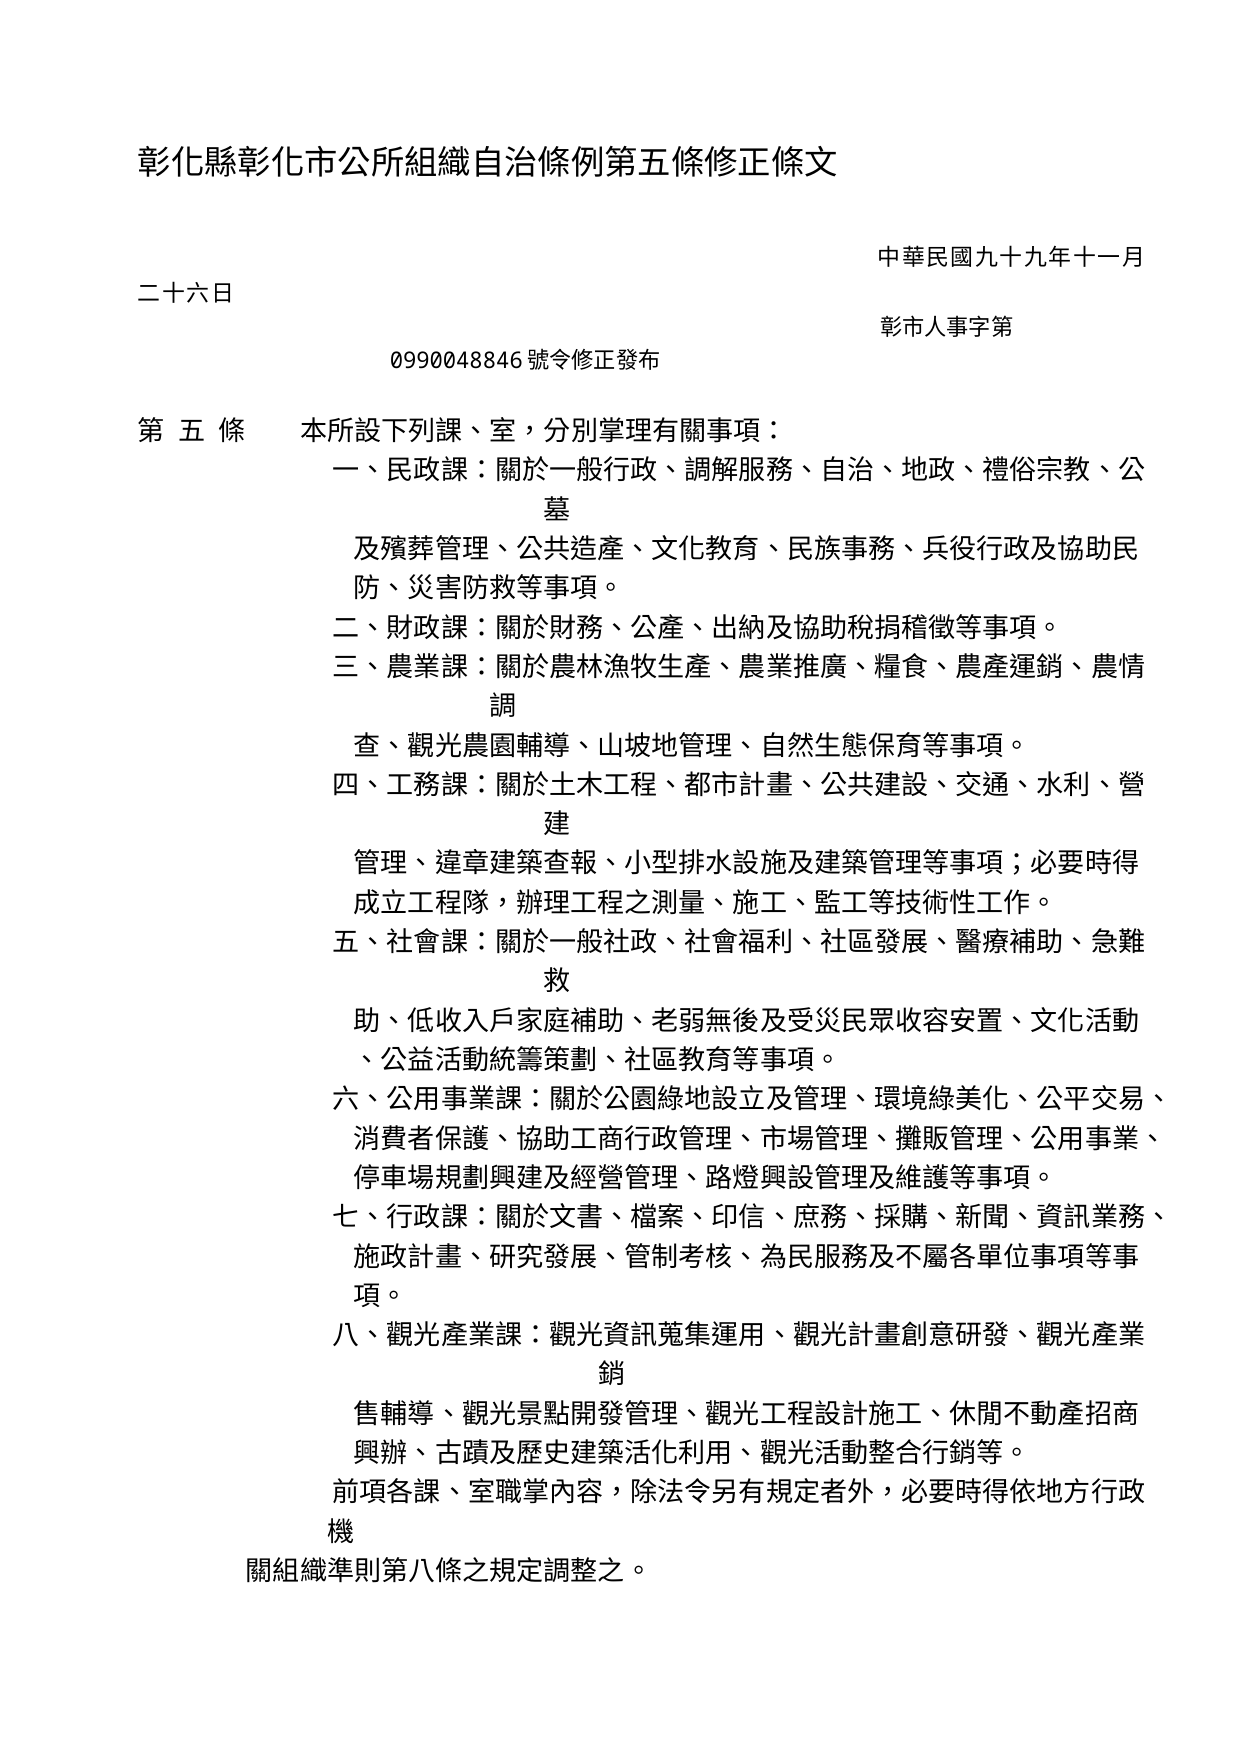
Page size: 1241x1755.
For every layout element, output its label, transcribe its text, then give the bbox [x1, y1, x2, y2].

text 二、財政課：關於財務、公產、出納及協助稅捐稽徵等事項。 [137, 606, 1150, 645]
text 項。 [353, 1274, 1150, 1313]
text 五、社會課：關於一般社政、社會福利、社區發展、醫療補助、急難救 [137, 920, 1150, 999]
text 、公益活動統籌策劃、社區教育等事項。 [353, 1038, 1150, 1077]
text 助、低收入戶家庭補助、老弱無後及受災民眾收容安置、文化活動 [353, 999, 1150, 1038]
text 六、公用事業課：關於公園綠地設立及管理、環境綠美化、公平交易、 [137, 1077, 1150, 1117]
text 消費者保護、協助工商行政管理、市場管理、攤販管理、公用事業、 [353, 1117, 1150, 1156]
text 及殯葬管理、公共造產、文化教育、民族事務、兵役行政及協助民 [353, 527, 1150, 566]
text 彰市人事字第0990048846號令修正發布 [137, 308, 1150, 375]
text 八、觀光產業課：觀光資訊蒐集運用、觀光計畫創意研發、觀光產業銷 [137, 1313, 1150, 1392]
text 關組織準則第八條之規定調整之。 [246, 1549, 1150, 1588]
text 施政計畫、研究發展、管制考核、為民服務及不屬各單位事項等事 [353, 1234, 1150, 1274]
text 前項各課、室職掌內容，除法令另有規定者外，必要時得依地方行政機 [137, 1470, 1150, 1549]
text 防、災害防救等事項。 [353, 566, 1150, 606]
text 停車場規劃興建及經營管理、路燈興設管理及維護等事項。 [353, 1156, 1150, 1195]
text 彰化縣彰化市公所組織自治條例第五條修正條文 [137, 136, 1150, 184]
text 查、觀光農園輔導、山坡地管理、自然生態保育等事項。 [353, 723, 1150, 763]
text 七、行政課：關於文書、檔案、印信、庶務、採購、新聞、資訊業務、 [137, 1195, 1150, 1234]
text 一、民政課：關於一般行政、調解服務、自治、地政、禮俗宗教、公墓 [137, 448, 1150, 527]
text 管理、違章建築查報、小型排水設施及建築管理等事項；必要時得 [353, 841, 1150, 881]
text 中華民國九十九年十一月二十六日 [137, 230, 1150, 308]
text 成立工程隊，辦理工程之測量、施工、監工等技術性工作。 [353, 881, 1150, 920]
text 第 五 條 本所設下列課、室，分別掌理有關事項： [137, 409, 1150, 448]
text 興辦、古蹟及歷史建築活化利用、觀光活動整合行銷等。 [353, 1431, 1150, 1470]
text 售輔導、觀光景點開發管理、觀光工程設計施工、休閒不動產招商 [353, 1392, 1150, 1431]
text 四、工務課：關於土木工程、都市計畫、公共建設、交通、水利、營建 [137, 763, 1150, 841]
text 三、農業課：關於農林漁牧生產、農業推廣、糧食、農產運銷、農情調 [137, 645, 1150, 723]
